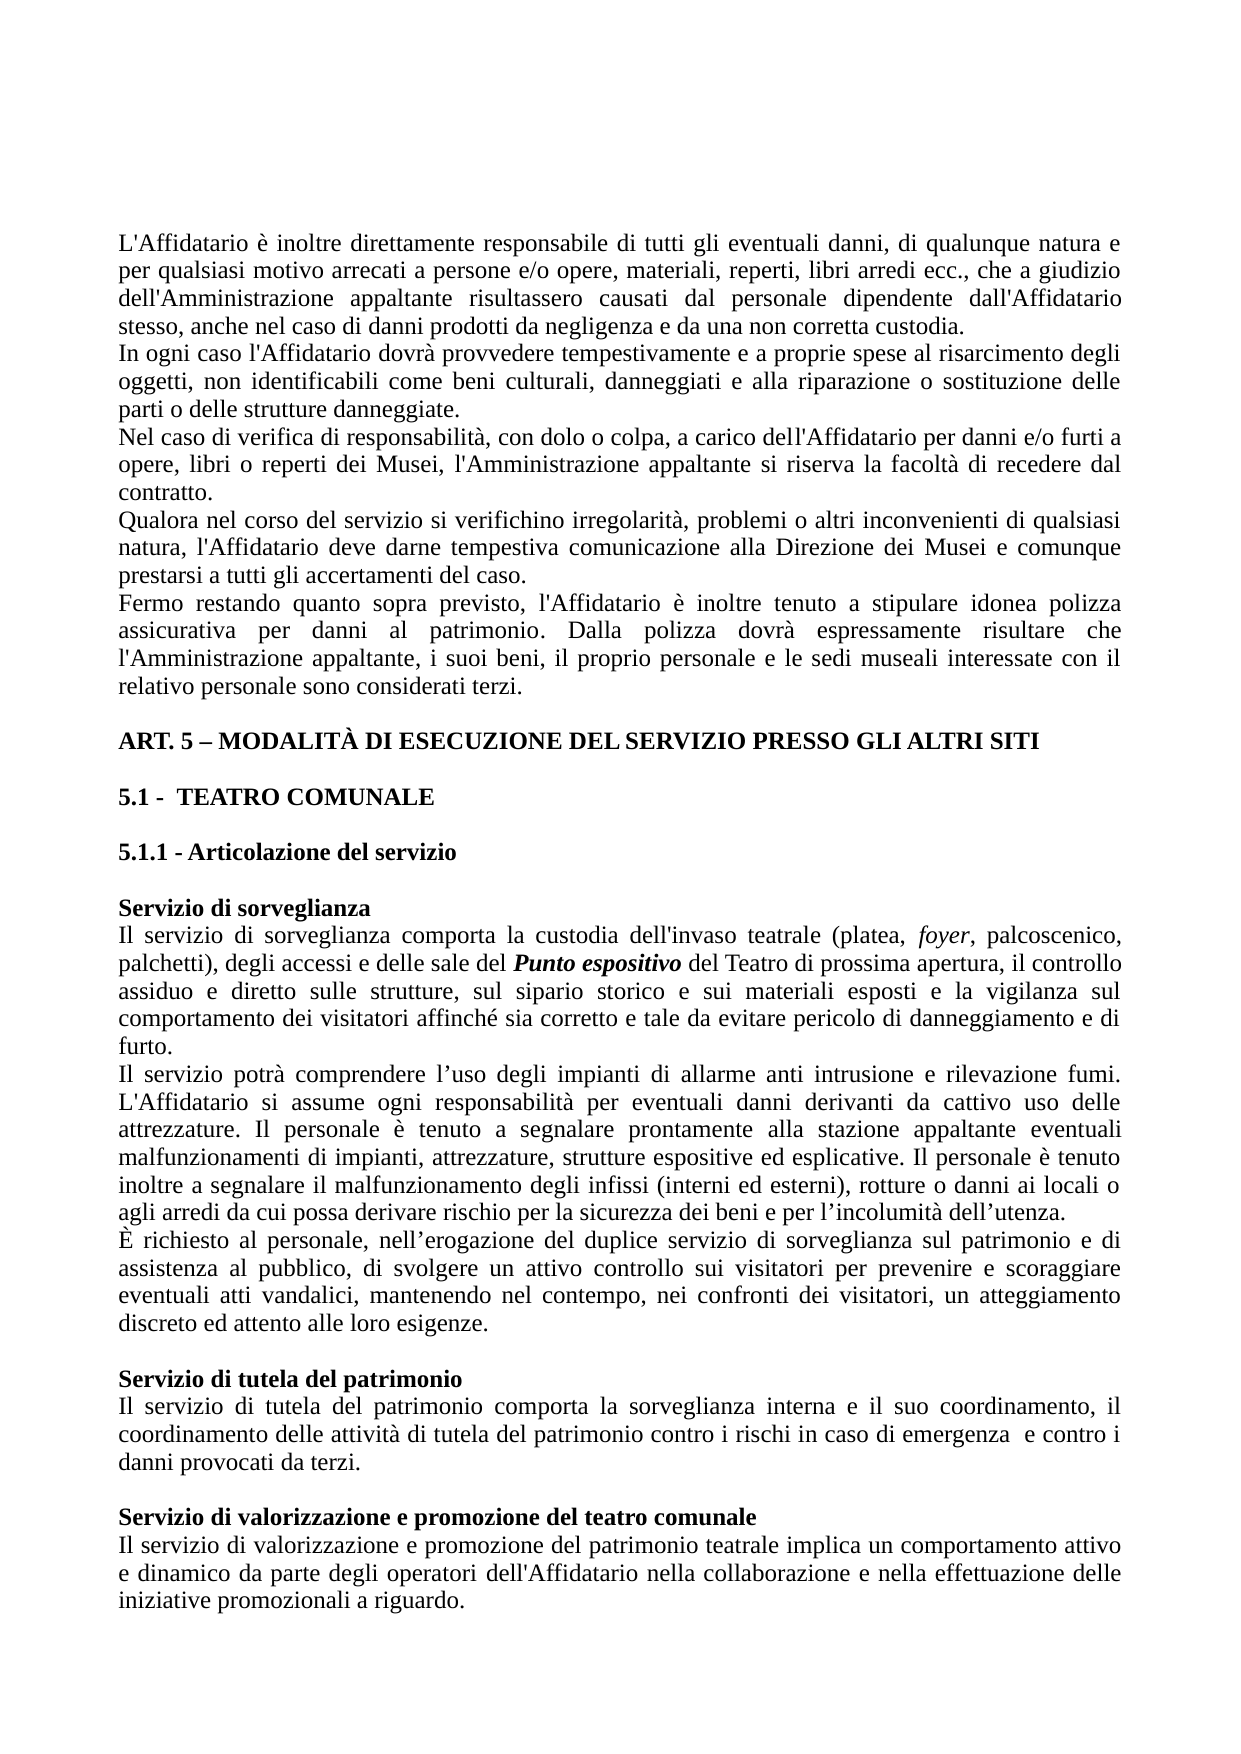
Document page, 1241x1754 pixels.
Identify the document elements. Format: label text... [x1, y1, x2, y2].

text Qualora nel corso del servizio si verifichino irregolarità, problemi o altri inconvenienti di qualsiasi natura, l'Affidatario deve darne tempestiva comunicazione alla Direzione dei Musei e comunque prestarsi a tutti gli accertamenti del caso. [118, 506, 1122, 589]
text In ogni caso l'Affidatario dovrà provvedere tempestivamente e a proprie spese al risarcimento degli oggetti, non identificabili come beni culturali, danneggiati e alla riparazione o sostituzione delle parti o delle strutture danneggiate. [118, 339, 1122, 423]
text Servizio di sorveglianza [118, 894, 1122, 921]
text 5.1.1 - Articolazione del servizio [118, 838, 1122, 866]
text L'Affidatario è inoltre direttamente responsabile di tutti gli eventuali danni, di qualunque natura e per qualsiasi motivo arrecati a persone e/o opere, materiali, reperti, libri arredi ecc., che a giudizio dell'Amministrazione appaltante risultassero causati dal personale dipendente dall'Affidatario stesso, anche nel caso di danni prodotti da negligenza e da una non corretta custodia. [118, 229, 1122, 339]
text Il servizio di valorizzazione e promozione del patrimonio teatrale implica un comportamento attivo e dinamico da parte degli operatori dell'Affidatario nella collaborazione e nella effettuazione delle iniziative promozionali a riguardo. [118, 1531, 1122, 1614]
text Nel caso di verifica di responsabilità, con dolo o colpa, a carico dell'Affidatario per danni e/o furti a opere, libri o reperti dei Musei, l'Amministrazione appaltante si riserva la facoltà di recedere dal contratto. [118, 423, 1122, 506]
text ART. 5 – MODALITÀ DI ESECUZIONE DEL SERVIZIO PRESSO GLI ALTRI SITI [118, 727, 1122, 755]
text Fermo restando quanto sopra previsto, l'Affidatario è inoltre tenuto a stipulare idonea polizza assicurativa per danni al patrimonio. Dalla polizza dovrà espressamente risultare che l'Amministrazione appaltante, i suoi beni, il proprio personale e le sedi museali interessate con il relativo personale sono considerati terzi. [118, 589, 1122, 700]
text 5.1 - TEATRO COMUNALE [118, 783, 1122, 811]
text Servizio di tutela del patrimonio [118, 1365, 1122, 1392]
text Il servizio di sorveglianza comporta la custodia dell'invaso teatrale (platea, foyer, palcoscenico, palchetti), degli accessi e delle sale del Punto espositivo del Teatro di prossima apertura, il controllo assiduo e diretto sulle strutture, sul sipario storico e sui materiali esposti e la vigilanza sul comportamento dei visitatori affinché sia corretto e tale da evitare pericolo di danneggiamento e di furto. [118, 921, 1122, 1060]
text Servizio di valorizzazione e promozione del teatro comunale [118, 1503, 1122, 1531]
text Il servizio potrà comprendere l’uso degli impianti di allarme anti intrusione e rilevazione fumi. L'Affidatario si assume ogni responsabilità per eventuali danni derivanti da cattivo uso delle attrezzature. Il personale è tenuto a segnalare prontamente alla stazione appaltante eventuali malfunzionamenti di impianti, attrezzature, strutture espositive ed esplicative. Il personale è tenuto inoltre a segnalare il malfunzionamento degli infissi (interni ed esterni), rotture o danni ai locali o agli arredi da cui possa derivare rischio per la sicurezza dei beni e per l’incolumità dell’utenza. [118, 1060, 1122, 1226]
text È richiesto al personale, nell’erogazione del duplice servizio di sorveglianza sul patrimonio e di assistenza al pubblico, di svolgere un attivo controllo sui visitatori per prevenire e scoraggiare eventuali atti vandalici, mantenendo nel contempo, nei confronti dei visitatori, un atteggiamento discreto ed attento alle loro esigenze. [118, 1226, 1122, 1337]
text Il servizio di tutela del patrimonio comporta la sorveglianza interna e il suo coordinamento, il coordinamento delle attività di tutela del patrimonio contro i rischi in caso di emergenza e contro i danni provocati da terzi. [118, 1392, 1122, 1476]
